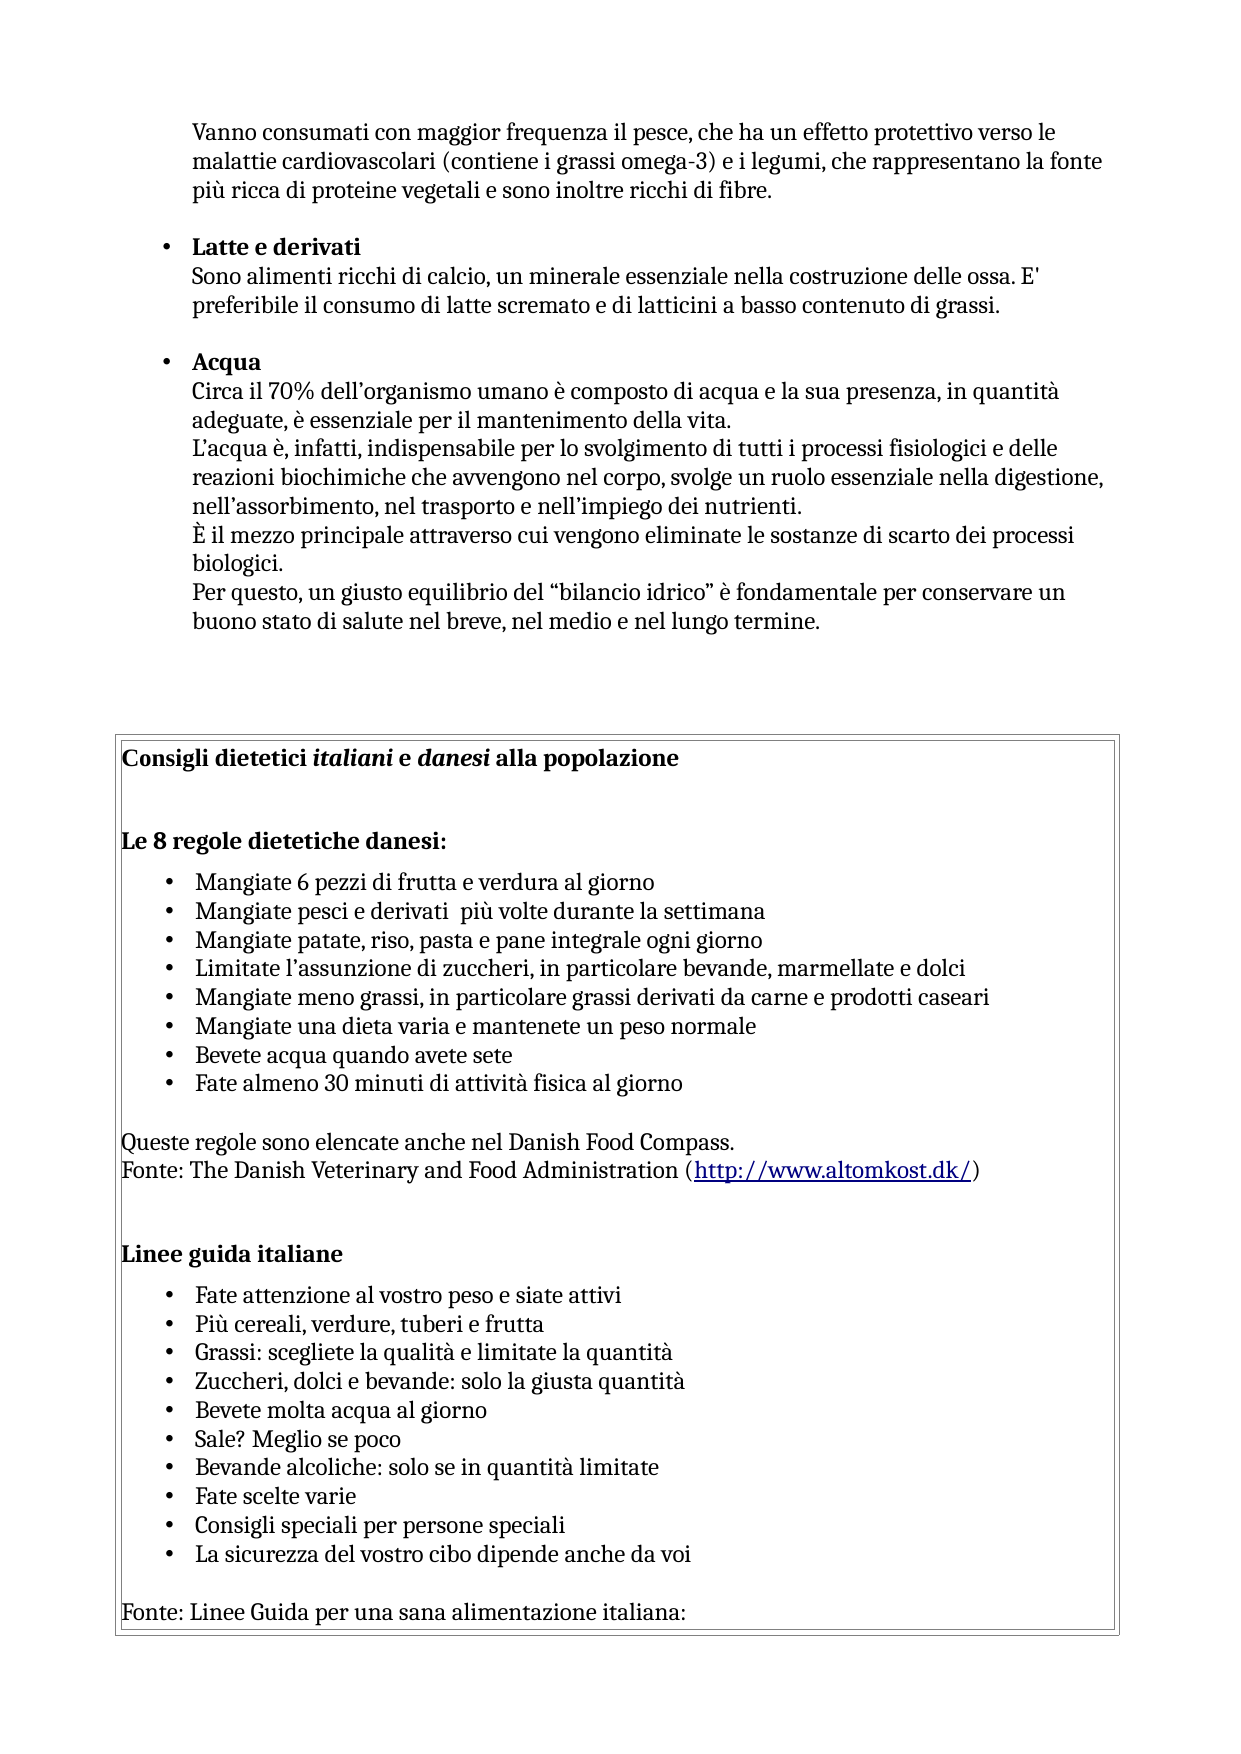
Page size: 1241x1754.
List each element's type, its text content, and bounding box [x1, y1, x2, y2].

list Vanno consumati con maggior frequenza il pesce, che ha un effetto protettivo verso le malattie cardiovascolari (contiene i grassi omega-3) e i legumi, che rappresentano la fonte più ricca di proteine vegetali e sono inoltre ricchi di fibre. [162, 118, 1122, 204]
list Acqua Circa il 70% dell’organismo umano è composto di acqua e la sua presenza, in quantità adeguate, è essenziale per il mantenimento della vita. L’acqua è, infatti, indispensabile per lo svolgimento di tutti i processi fisiologici e delle reazioni biochimiche che avvengono nel corpo, svolge un ruolo essenziale nella digestione, nell’assorbimento, nel trasporto e nell’impiego dei nutrienti. È il mezzo principale attraverso cui vengono eliminate le sostanze di scarto dei processi biologici. Per questo, un giusto equilibrio del “bilancio idrico” è fondamentale per conservare un buono stato di salute nel breve, nel medio e nel lungo termine. [162, 348, 1122, 636]
table_header Consigli dietetici italiani e danesi alla popolazione Le 8 regole dietetiche danesi: Mangiate 6 pezzi di frutta e verdura al giorno Mangiate pesci e derivati più volte durante la settimana Mangiate patate, riso, pasta e pane integrale ogni giorno Limitate l’assunzione di zuccheri, in particolare bevande, marmellate e dolci Mangiate meno grassi, in particolare grassi derivati da carne e prodotti caseari Mangiate una dieta varia e mantenete un peso normale Bevete acqua quando avete sete Fate almeno 30 minuti di attività fisica al giorno Queste regole sono elencate anche nel Danish Food Compass. Fonte: The Danish Veterinary and Food Administration (http://www.altomkost.dk/) Linee guida italiane Fate attenzione al vostro peso e siate attivi Più cereali, verdure, tuberi e frutta Grassi: scegliete la qualità e limitate la quantità Zuccheri, dolci e bevande: solo la giusta quantità Bevete molta acqua al giorno Sale? Meglio se poco Bevande alcoliche: solo se in quantità limitate Fate scelte varie Consigli speciali per persone speciali La sicurezza del vostro cibo dipende anche da voi Fonte: Linee Guida per una sana alimentazione italiana: [118, 735, 1117, 1629]
table_header [118, 1629, 1117, 1635]
list Latte e derivati Sono alimenti ricchi di calcio, un minerale essenziale nella costruzione delle ossa. E' preferibile il consumo di latte scremato e di latticini a basso contenuto di grassi. [162, 233, 1122, 319]
